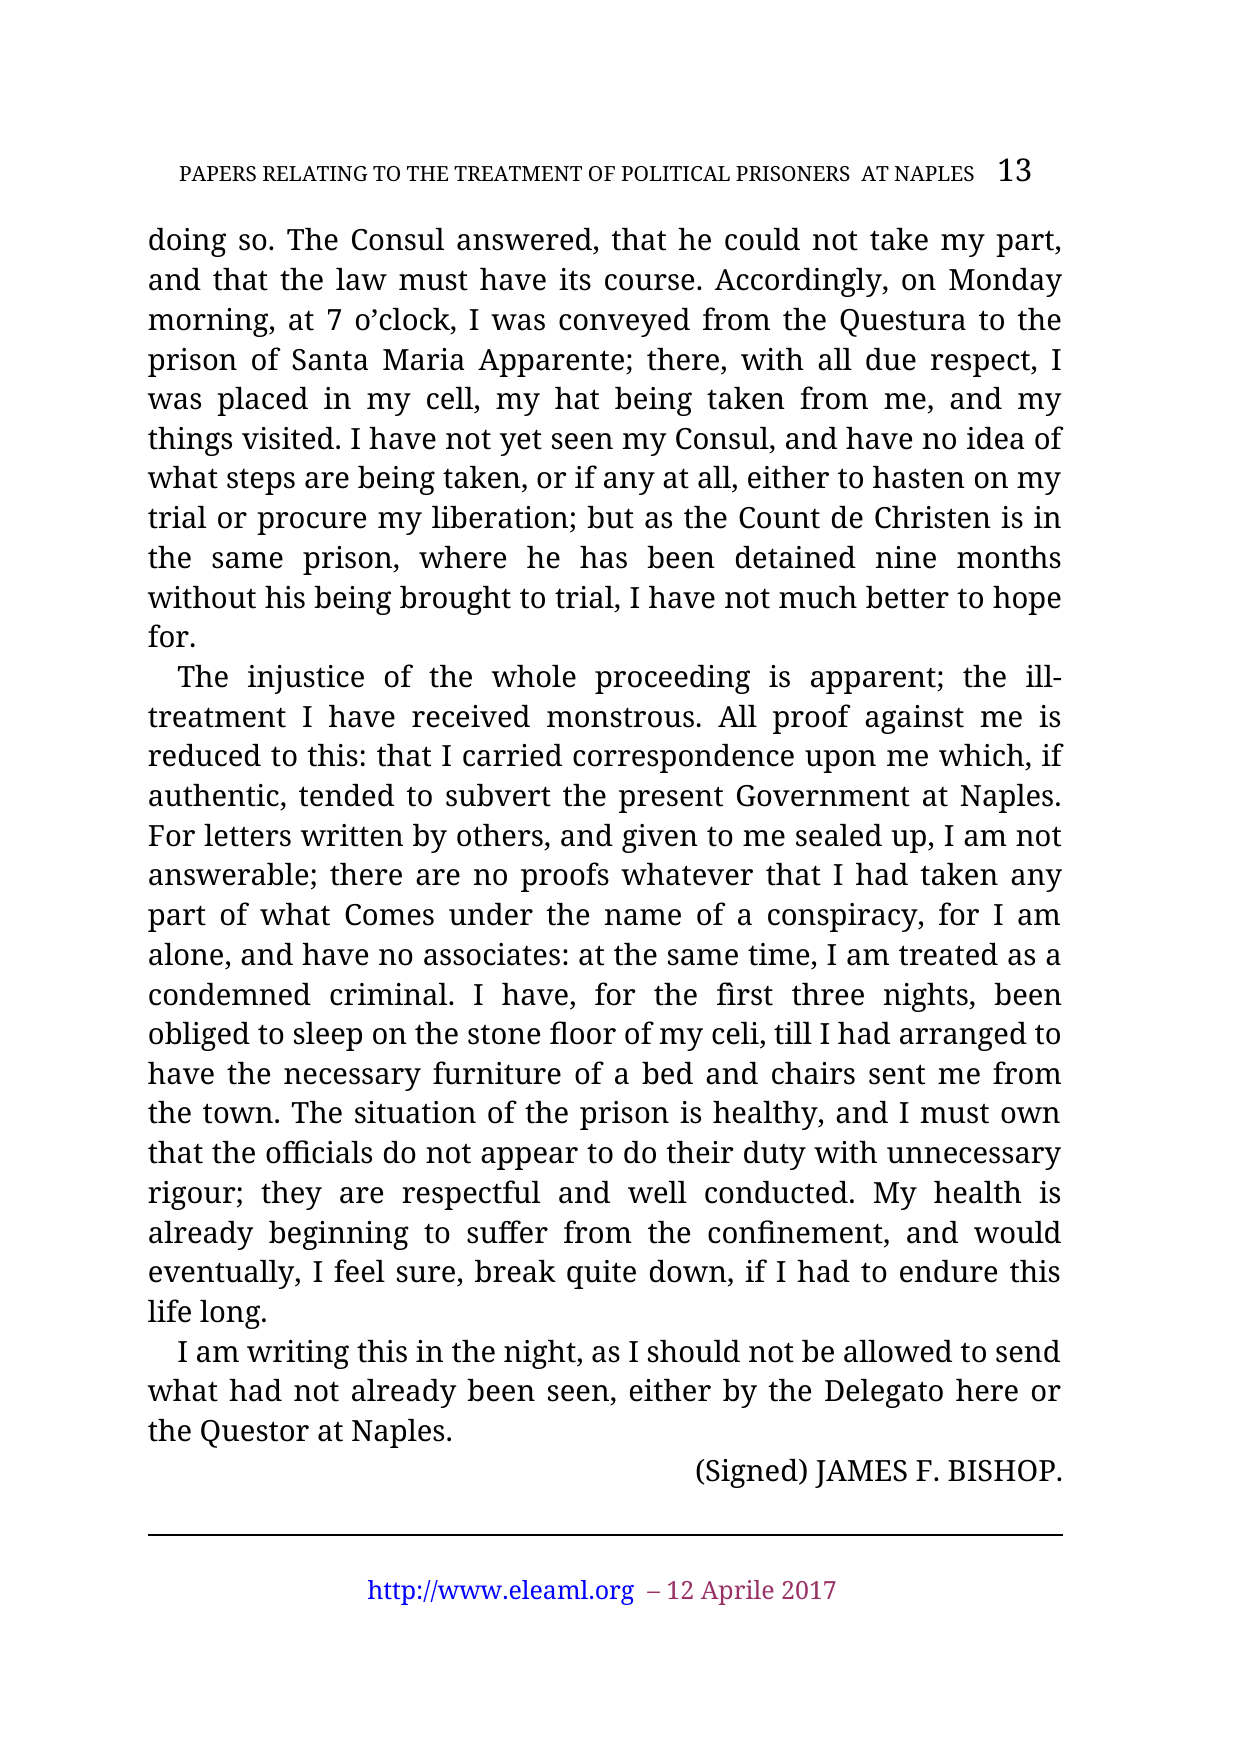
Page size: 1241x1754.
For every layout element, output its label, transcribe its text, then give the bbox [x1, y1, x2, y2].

text doing so. The Consul answered, that he could not take my part, and that the law must have its course. Accordingly, on Monday morning, at 7 o’clock, I was conveyed from the Questura to the prison of Santa Maria Apparente; there, with all due respect, I was placed in my cell, my hat being taken from me, and my things visited. I have not yet seen my Consul, and have no idea of what steps are being taken, or if any at all, either to hasten on my trial or procure my liberation; but as the Count de Christen is in the same prison, where he has been detained nine months without his being brought to trial, I have not much better to hope for. [148, 220, 1063, 656]
text The injustice of the whole proceeding is apparent; the ill-treatment I have received monstrous. All proof against me is reduced to this: that I carried correspondence upon me which, if authentic, tended to subvert the present Government at Naples. For letters written by others, and given to me sealed up, I am not answerable; there are no proofs whatever that I had taken any part of what Comes under the name of a conspiracy, for I am alone, and have no associates: at the same time, I am treated as a condemned criminal. I have, for the fìrst three nights, been obliged to sleep on the stone floor of my celi, till I had arranged to have the necessary furniture of a bed and chairs sent me from the town. The situation of the prison is healthy, and I must own that the officials do not appear to do their duty with unnecessary rigour; they are respectful and well conducted. My health is already beginning to suffer from the confinement, and would eventually, I feel sure, break quite down, if I had to endure this life long. [148, 656, 1063, 1331]
text (Signed) JAMES F. BISHOP. [148, 1450, 1063, 1490]
text I am writing this in the night, as I should not be allowed to send what had not already been seen, either by the Delegato here or the Questor at Naples. [148, 1331, 1063, 1450]
